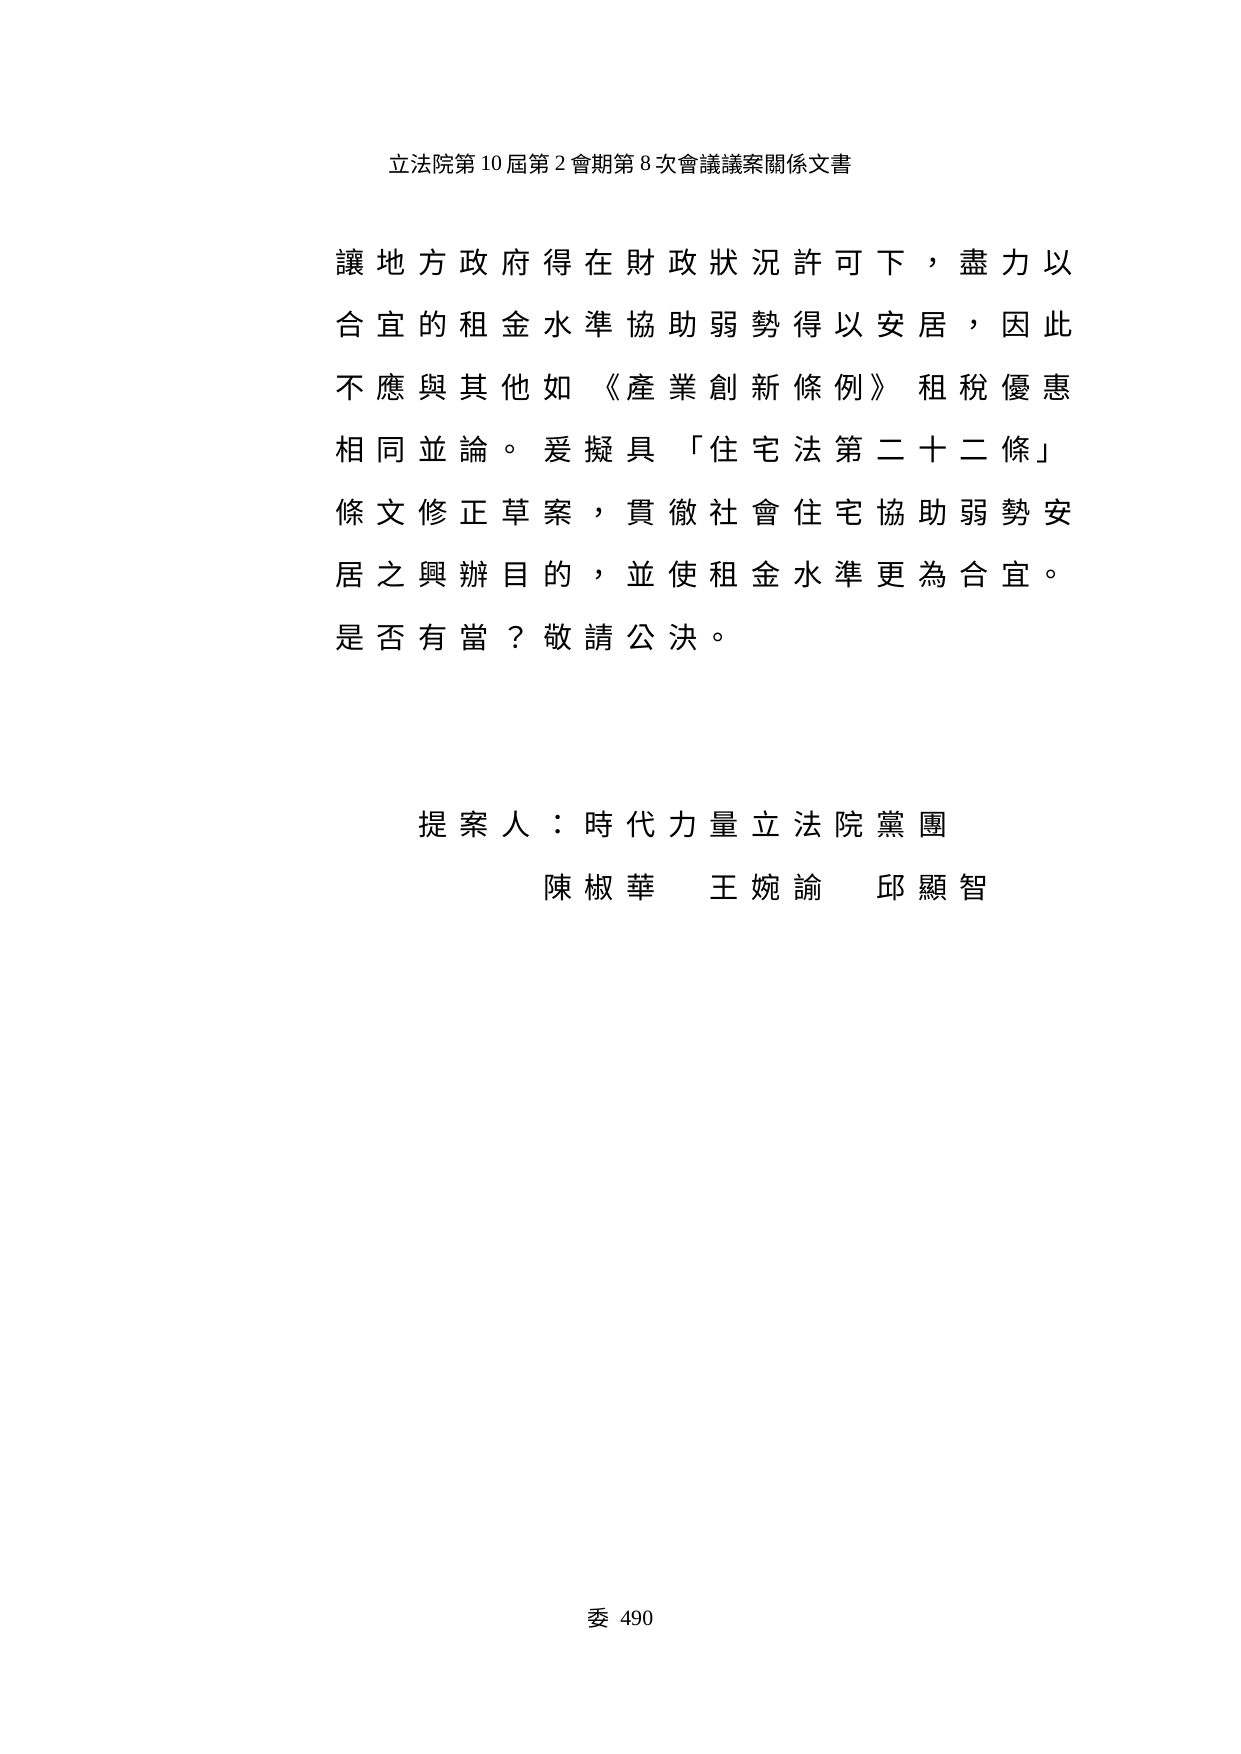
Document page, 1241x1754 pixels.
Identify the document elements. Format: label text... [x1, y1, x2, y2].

text 陳椒華 王婉諭 邱顯智 [521, 844, 1078, 906]
text 提案人：時代力量立法院黨團 [403, 781, 1078, 844]
text 讓地方政府得在財政狀況許可下，盡力以合宜的租金水準協助弱勢得以安居，因此不應與其他如《產業創新條例》租稅優惠相同並論。爰擬具「住宅法第二十二條」條文修正草案，貫徹社會住宅協助弱勢安居之興辦目的，並使租金水準更為合宜。是否有當？敬請公決。 [217, 219, 1078, 656]
